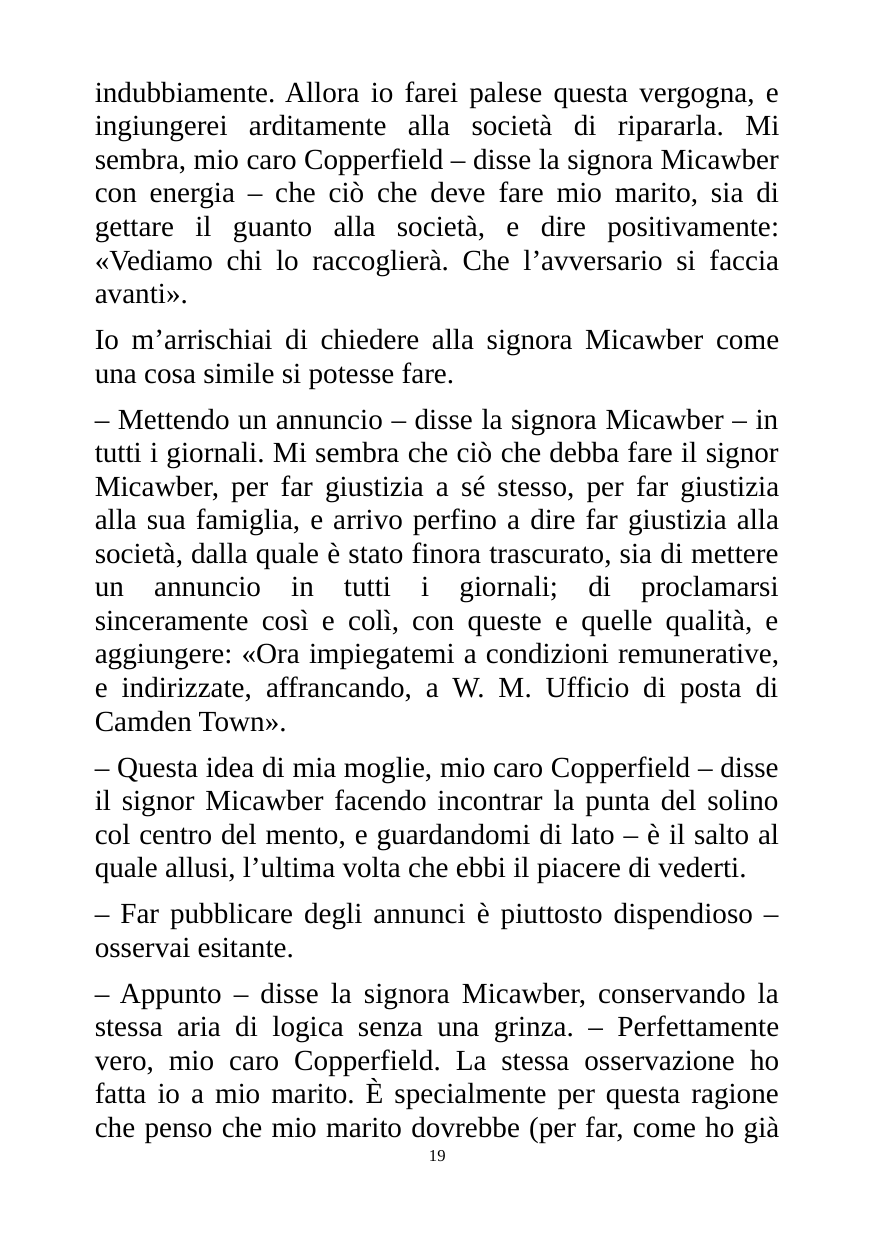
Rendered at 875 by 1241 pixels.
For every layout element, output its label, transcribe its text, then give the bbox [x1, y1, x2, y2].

text – Appunto – disse la signora Micawber, conservando la stessa aria di logica senza una grinza. – Perfettamente vero, mio caro Copperfield. La stessa osservazione ho fatta io a mio marito. È specialmente per questa ragione che penso che mio marito dovrebbe (per far, come ho già [94, 976, 779, 1144]
text – Mettendo un annuncio – disse la signora Micawber – in tutti i giornali. Mi sembra che ciò che debba fare il signor Micawber, per far giustizia a sé stesso, per far giustizia alla sua famiglia, e arrivo perfino a dire far giustizia alla società, dalla quale è stato finora trascurato, sia di mettere un annuncio in tutti i giornali; di proclamarsi sinceramente così e colì, con queste e quelle qualità, e aggiungere: «Ora impiegatemi a condizioni remunerative, e indirizzate, affrancando, a W. M. Ufficio di posta di Camden Town». [94, 402, 779, 737]
text – Far pubblicare degli annunci è piuttosto dispendioso – osservai esitante. [94, 896, 779, 963]
text Io m’arrischiai di chiedere alla signora Micawber come una cosa simile si potesse fare. [94, 322, 779, 389]
text – Questa idea di mia moglie, mio caro Copperfield – disse il signor Micawber facendo incontrar la punta del solino col centro del mento, e guardandomi di lato – è il salto al quale allusi, l’ultima volta che ebbi il piacere di vederti. [94, 750, 779, 884]
text indubbiamente. Allora io farei palese questa vergogna, e ingiungerei arditamente alla società di ripararla. Mi sembra, mio caro Copperfield – disse la signora Micawber con energia – che ciò che deve fare mio marito, sia di gettare il guanto alla società, e dire positivamente: «Vediamo chi lo raccoglierà. Che l’avversario si faccia avanti». [94, 75, 779, 310]
